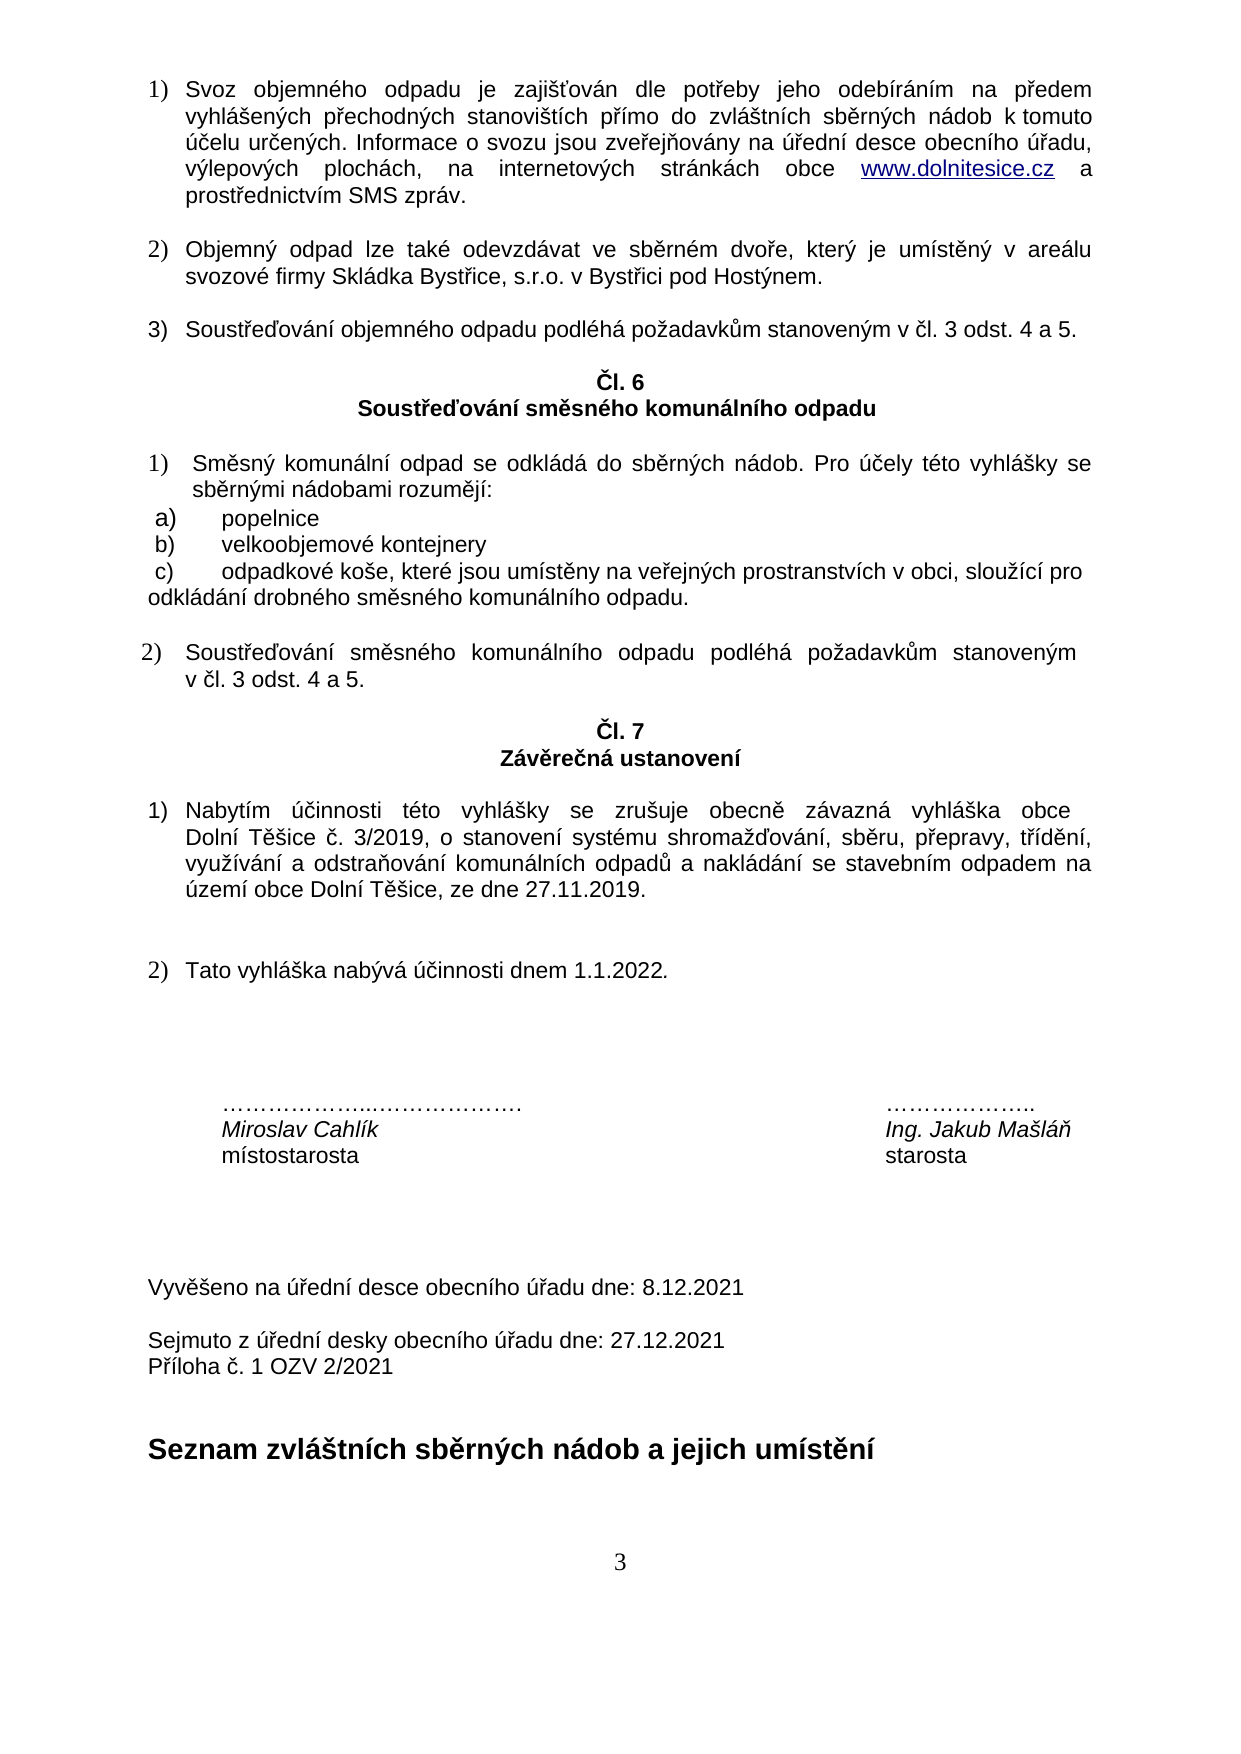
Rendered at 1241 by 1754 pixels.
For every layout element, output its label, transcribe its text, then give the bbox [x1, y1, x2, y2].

text Čl. 6 [148, 368, 1092, 395]
list Tato vyhláška nabývá účinnosti dnem 1.1.2022. [148, 956, 1092, 984]
list Svoz objemného odpadu je zajišťován dle potřeby jeho odebíráním na předem vyhlášených přechodných stanovištích přímo do zvláštních sběrných nádob k tomuto účelu určených. Informace o svozu jsou zveřejňovány na úřední desce obecního úřadu, výlepových plochách, na internetových stránkách obce www.dolnitesice.cz a prostřednictvím SMS zpráv. [148, 74, 1092, 208]
text Závěrečná ustanovení [148, 745, 1092, 771]
text Sejmuto z úřední desky obecního úřadu dne: 27.12.2021 [148, 1327, 1092, 1353]
list Soustřeďování objemného odpadu podléhá požadavkům stanoveným v čl. 3 odst. 4 a 5. [148, 316, 1092, 342]
text Soustřeďování směsného komunálního odpadu [148, 395, 1092, 421]
list odpadkové koše, které jsou umístěny na veřejných prostranstvích v obci, sloužící pro odkládání drobného směsného komunálního odpadu. [148, 558, 1092, 637]
text ………………...………………. ……………….. [221, 1090, 1092, 1116]
list Soustřeďování směsného komunálního odpadu podléhá požadavkům stanoveným v čl. 3 odst. 4 a 5. [141, 637, 1092, 692]
text Seznam zvláštních sběrných nádob a jejich umístění [148, 1432, 1092, 1466]
list Směsný komunální odpad se odkládá do sběrných nádob. Pro účely této vyhlášky se sběrnými nádobami rozumějí: [148, 448, 1092, 503]
list Nabytím účinnosti této vyhlášky se zrušuje obecně závazná vyhláška obce Dolní Těšice č. 3/2019, o stanovení systému shromažďování, sběru, přepravy, třídění, využívání a odstraňování komunálních odpadů a nakládání se stavebním odpadem na území obce Dolní Těšice, ze dne 27.11.2019. [148, 797, 1092, 903]
list popelnice [148, 503, 1092, 531]
text Miroslav Cahlík Ing. Jakub Mašláň [148, 1116, 1092, 1142]
text Vyvěšeno na úřední desce obecního úřadu dne: 8.12.2021 [148, 1274, 1092, 1301]
list Objemný odpad lze také odevzdávat ve sběrném dvoře, který je umístěný v areálu svozové firmy Skládka Bystřice, s.r.o. v Bystřici pod Hostýnem. [148, 234, 1092, 289]
text místostarosta starosta [221, 1142, 1092, 1169]
list velkoobjemové kontejnery [148, 531, 1092, 558]
text Čl. 7 [148, 718, 1092, 745]
text Příloha č. 1 OZV 2/2021 [148, 1353, 1092, 1379]
